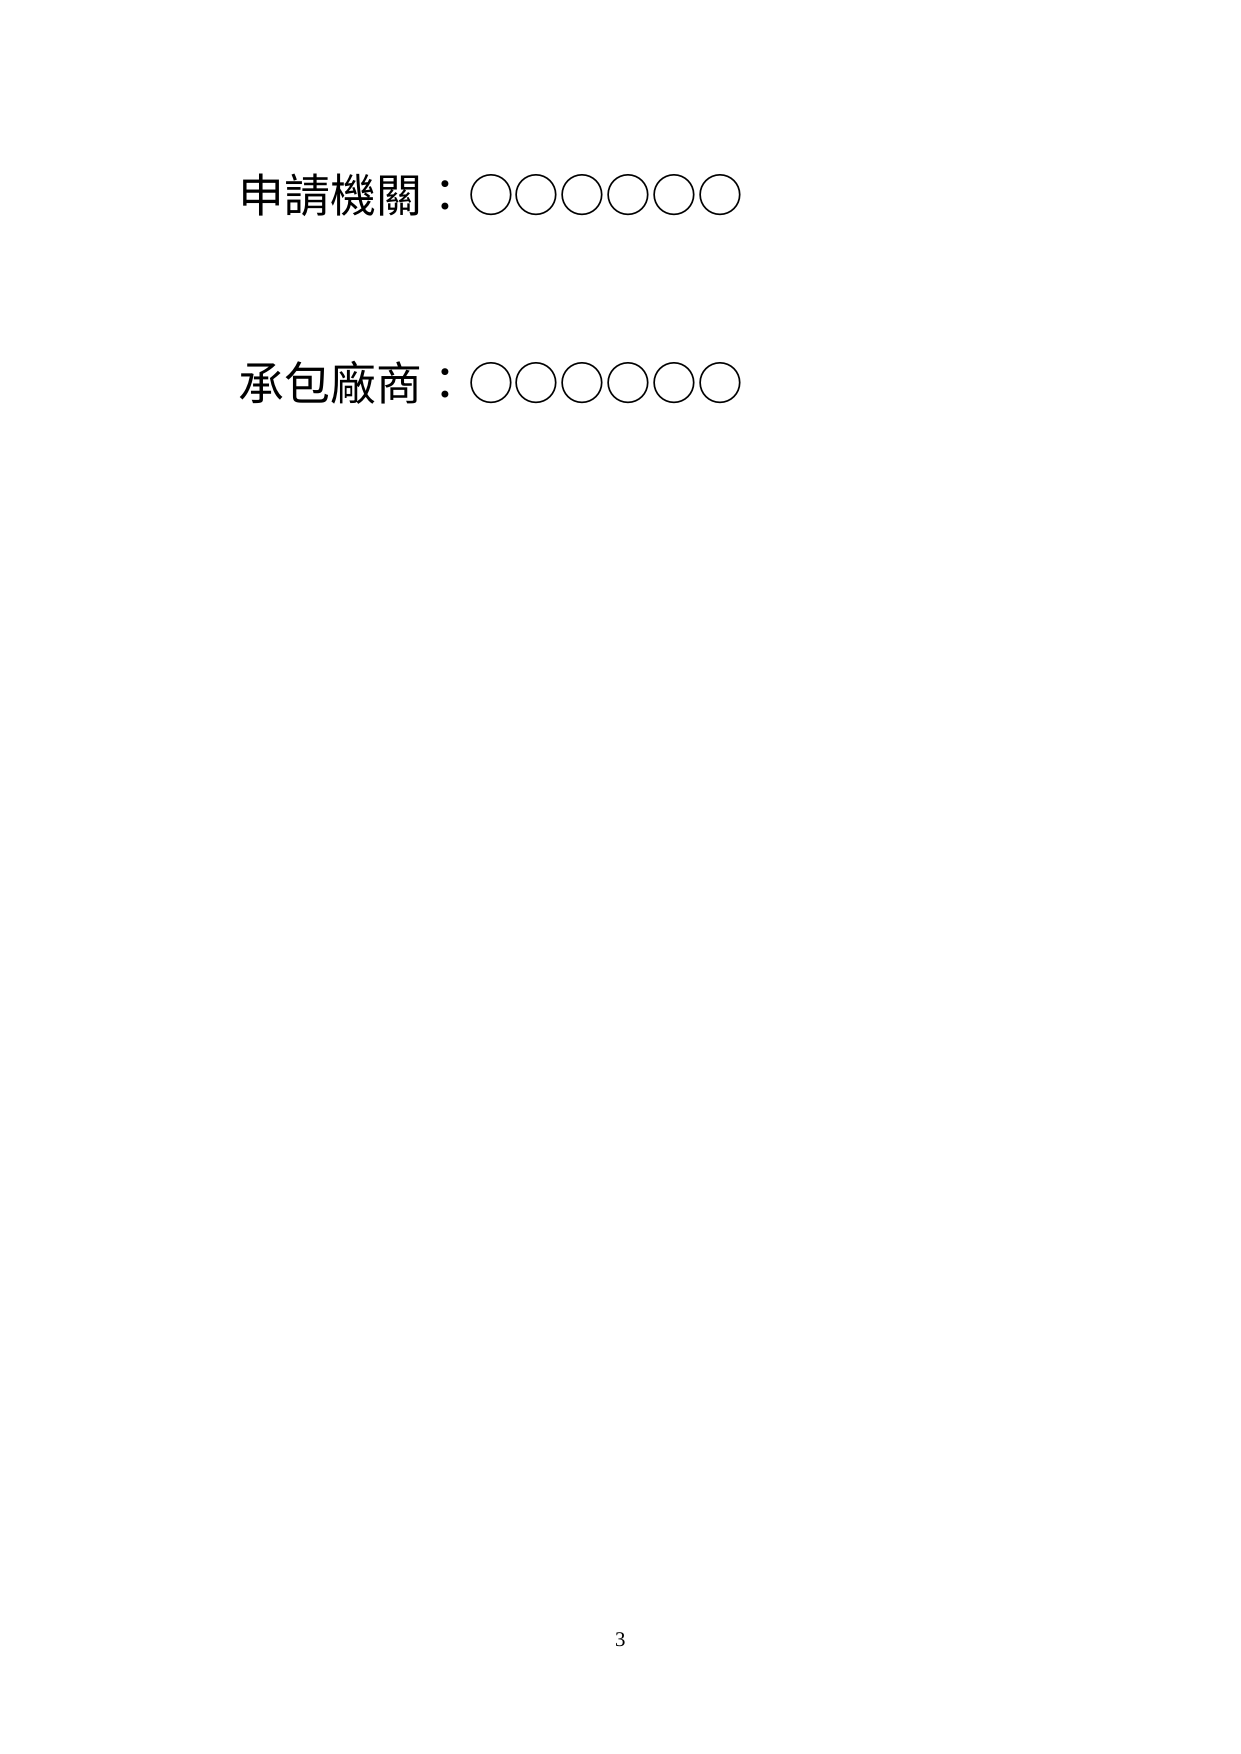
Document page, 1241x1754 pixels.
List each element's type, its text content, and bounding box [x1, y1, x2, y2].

text 承包廠商：○○○○○○ [239, 307, 1152, 432]
text 申請機關：○○○○○○ [239, 119, 1152, 244]
